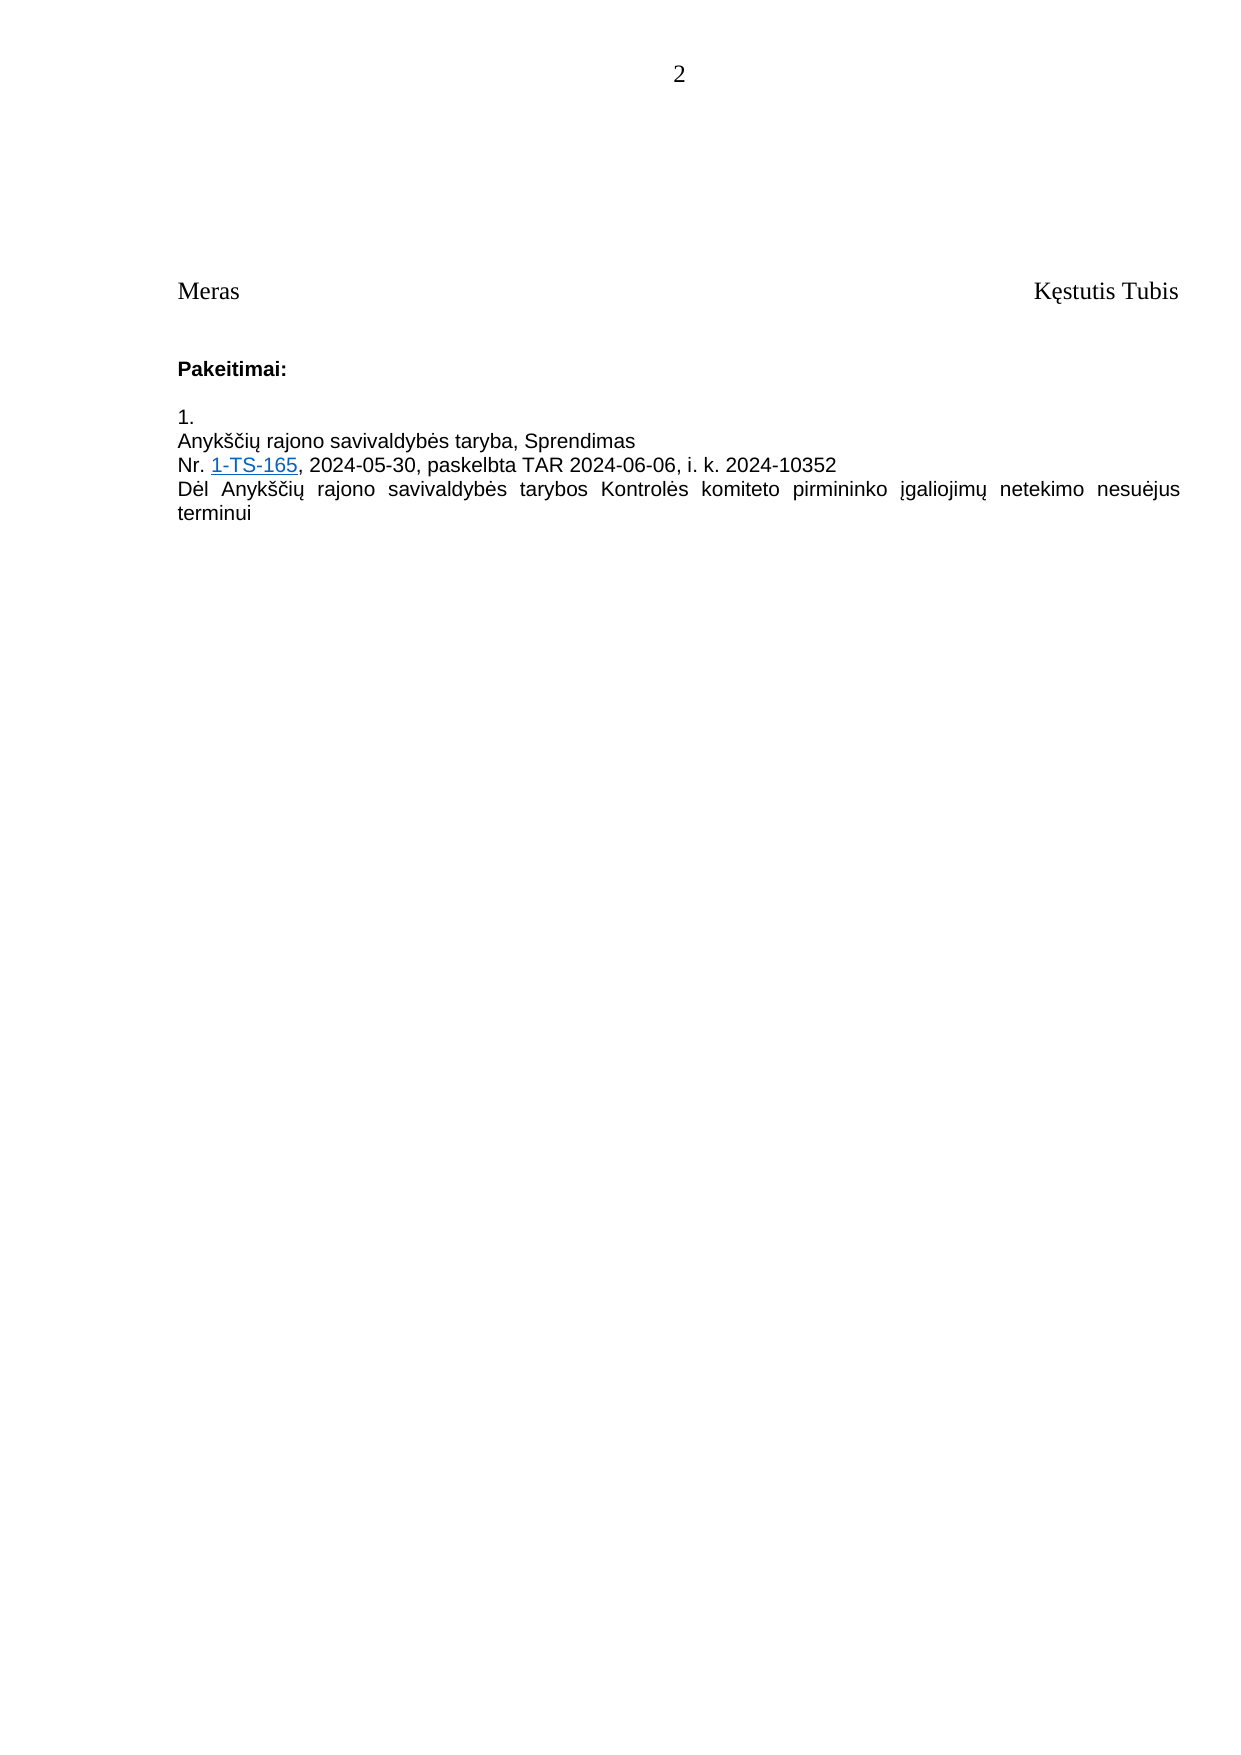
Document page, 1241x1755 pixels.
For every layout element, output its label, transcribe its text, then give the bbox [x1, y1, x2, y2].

text Pakeitimai: [177, 357, 1181, 381]
text Dėl Anykščių rajono savivaldybės tarybos Kontrolės komiteto pirmininko įgaliojimų netekimo nesuėjus terminui [177, 477, 1181, 525]
text Anykščių rajono savivaldybės taryba, Sprendimas [177, 429, 1181, 453]
text 1. [177, 405, 1181, 429]
text Nr. 1-TS-165, 2024-05-30, paskelbta TAR 2024-06-06, i. k. 2024-10352 [177, 453, 1181, 477]
text Meras Kęstutis Tubis [177, 276, 1181, 305]
